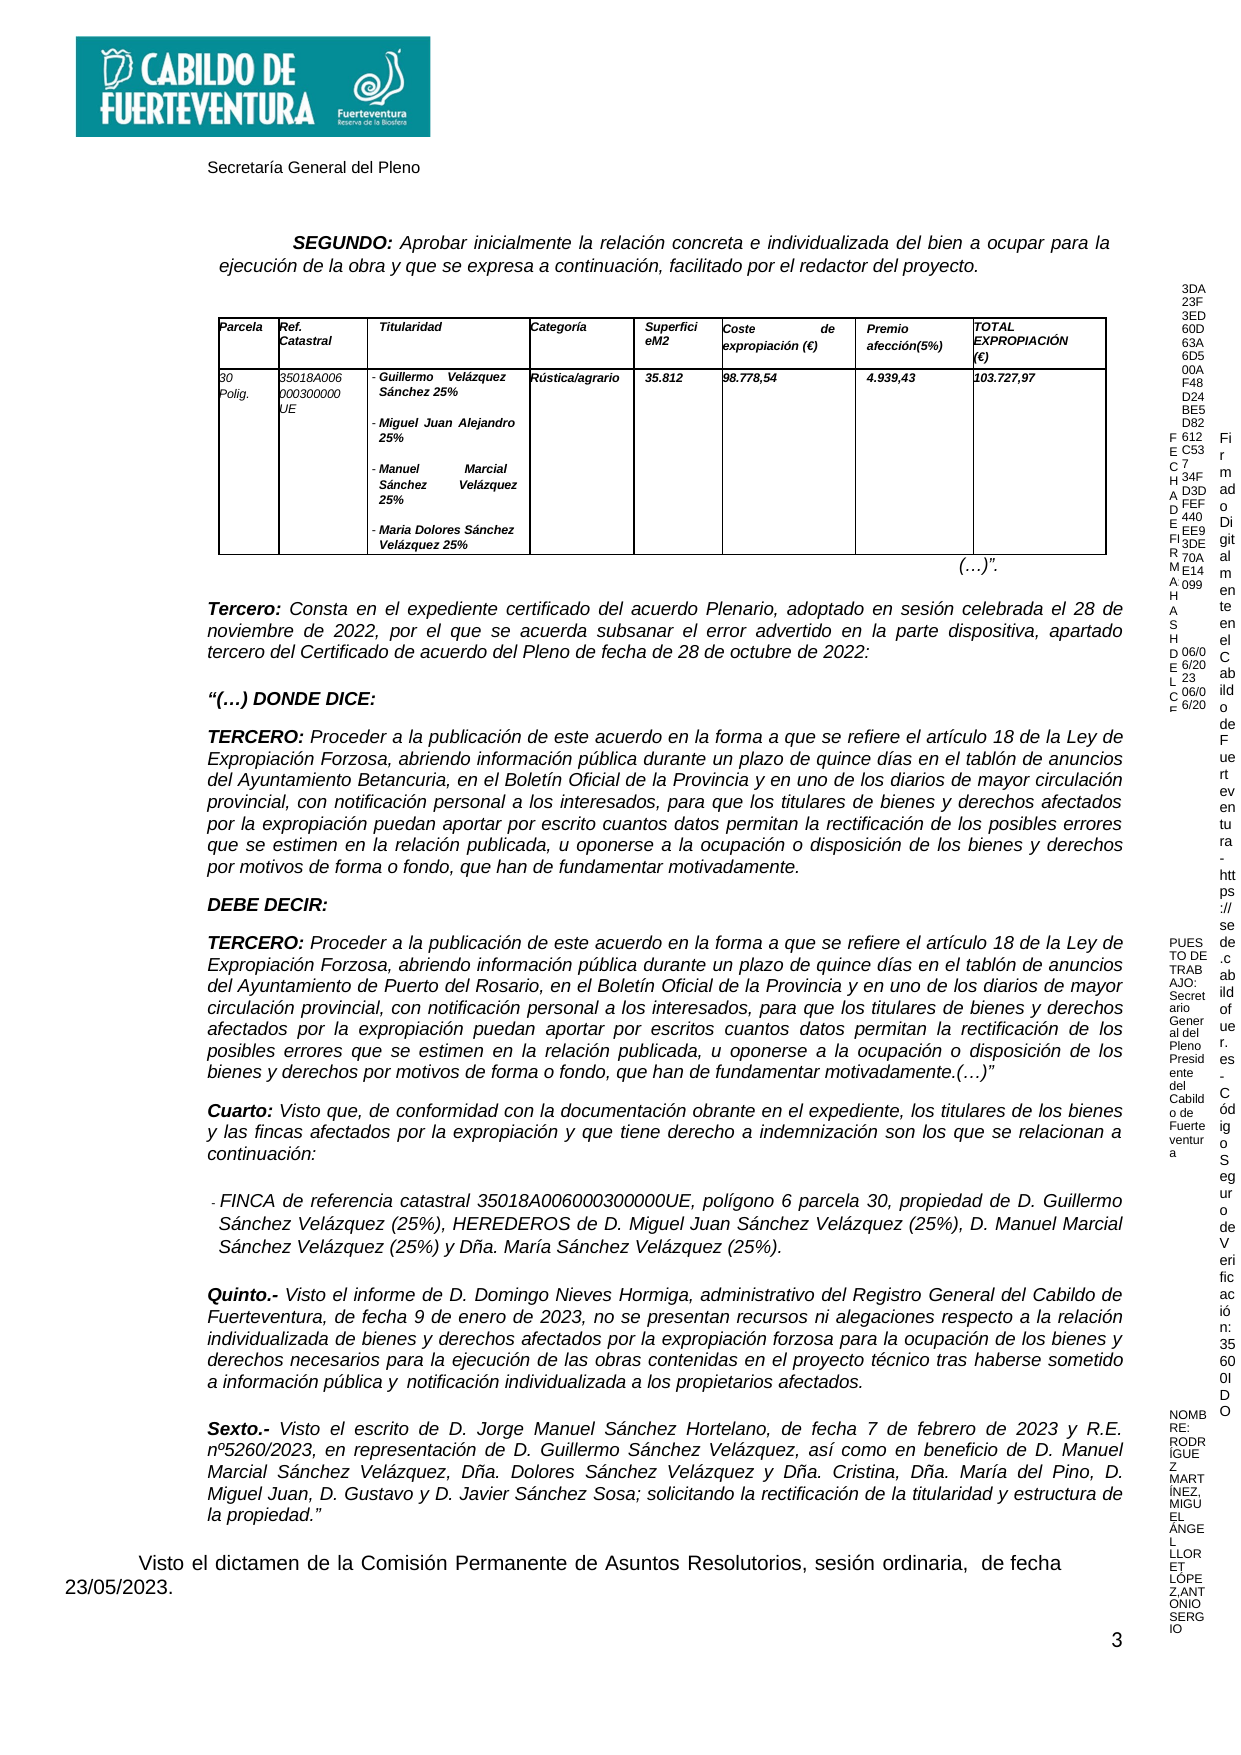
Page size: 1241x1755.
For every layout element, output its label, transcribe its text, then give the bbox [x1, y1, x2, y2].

text FECHA DE FIRMA: HASH DEL CERTIFICADO: [1169, 431, 1184, 712]
text RODRÍGUEZ MARTÍNEZ,MIGUEL ÁNGEL LLORET LÓPEZ,ANTONIO SERGIO [1169, 1436, 1207, 1636]
table_header Parcela [220, 319, 278, 368]
table_cell Guillermo Velázquez Sánchez 25% Miguel Juan Alejandro 25% Manuel Marcial Sánchez Velázquez 25% Maria Dolores Sánchez Velázquez 25% [368, 370, 529, 553]
text NOMBRE: [1169, 1409, 1209, 1436]
text Tercero: Consta en el expediente certificado del acuerdo Plenario, adoptado en sesión celebrada el 28 de noviembre de 2022, por el que se acuerda subsanar el error advertido en la parte dispositiva, apartado tercero del Certificado de acuerdo del Pleno de fecha de 28 de octubre de 2022: [207, 598, 1123, 663]
table_header Coste de expropiación (€) [723, 319, 855, 368]
text TERCERO: Proceder a la publicación de este acuerdo en la forma a que se refiere el artículo 18 de la Ley de Expropiación Forzosa, abriendo información pública durante un plazo de quince días en el tablón de anuncios del Ayuntamiento de Puerto del Rosario, en el Boletín Oficial de la Provincia y en uno de los diarios de mayor circulación provincial, con notificación personal a los interesados, para que los titulares de bienes y derechos afectados por la expropiación puedan aportar por escritos cuantos datos permitan la rectificación de los posibles errores que se estimen en la relación publicada, u oponerse a la ocupación o disposición de los bienes y derechos por motivos de forma o fondo, que han de fundamentar motivadamente.(…)” [207, 933, 1123, 1083]
table_header Titularidad [368, 319, 529, 368]
table_cell Rústica/agrario [531, 370, 633, 553]
subtitle Visto el dictamen de la Comisión Permanente de Asuntos Resolutorios, sesión ordinaria, de fecha 23/05/2023. [64, 1551, 1123, 1599]
text 06/06/2023 [1182, 645, 1209, 686]
table_cell 35018A006 000300000 UE [280, 370, 367, 553]
text SEGUNDO: Aprobar inicialmente la relación concreta e individualizada del bien a ocupar para la ejecución de la obra y que se expresa a continuación, facilitado por el redactor del proyecto. [219, 232, 1185, 277]
table_cell 35.812 [635, 370, 722, 553]
text Presidente del Cabildo de Fuerteventura [1169, 1053, 1209, 1160]
text Cuarto: Visto que, de conformidad con la documentación obrante en el expediente, los titulares de los bienes y las fincas afectados por la expropiación y que tiene derecho a indemnización son los que se relacionan a continuación: [207, 1100, 1123, 1164]
text PUESTO DE TRABAJO: [1169, 937, 1209, 990]
subtitle DEBE DECIR: [207, 894, 1217, 916]
text TERCERO: Proceder a la publicación de este acuerdo en la forma a que se refiere el artículo 18 de la Ley de Expropiación Forzosa, abriendo información pública durante un plazo de quince días en el tablón de anuncios del Ayuntamiento Betancuria, en el Boletín Oficial de la Provincia y en uno de los diarios de mayor circulación provincial, con notificación personal a los interesados, para que los titulares de bienes y derechos afectados por la expropiación puedan aportar por escrito cuantos datos permitan la rectificación de los posibles errores que se estimen en la relación publicada, u oponerse a la ocupación o disposición de los bienes y derechos por motivos de forma o fondo, que han de fundamentar motivadamente. [207, 726, 1123, 877]
table_header Categoría [531, 319, 633, 368]
text Quinto.- Visto el informe de D. Domingo Nieves Hormiga, administrativo del Registro General del Cabildo de Fuerteventura, de fecha 9 de enero de 2023, no se presentan recursos ni alegaciones respecto a la relación individualizada de bienes y derechos afectados por la expropiación forzosa para la ocupación de los bienes y derechos necesarios para la ejecución de las obras contenidas en el proyecto técnico tras haberse sometido a información pública y notificación individualizada a los propietarios afectados. [207, 1284, 1123, 1392]
table_header Premio afección(5%) [856, 319, 973, 368]
text Secretario General del Pleno [1169, 990, 1209, 1053]
text [1167, 282, 1209, 712]
table_cell 30 Polig. [220, 370, 278, 553]
subtitle “(…) DONDE DICE: [207, 687, 1167, 709]
table_cell 103.727,97 [974, 370, 1105, 553]
text 34FD3DFEF440EE93DE70AE140996B1C6668F08F5 [1182, 471, 1209, 589]
text Firmado Digitalmente en el Cabildo de Fuerteventura - https://sede.cabildofuer.es - Código Seguro de Verificación: 35600IDOC2C1C6A9049AD8284890 [1219, 430, 1236, 1420]
table_header Ref. Catastral [280, 319, 367, 368]
text (…)”. [64, 555, 1001, 576]
text [1167, 1408, 1209, 1652]
table_cell 98.778,54 [723, 370, 855, 553]
table_header TOTAL EXPROPIACIÓN (€) [974, 319, 1105, 368]
table_header Superfici eM2 [635, 319, 722, 368]
table_cell 4.939,43 [856, 370, 973, 553]
text 3DA23F3ED60D63A6D500AF48D24BE5D82612C537 [1182, 283, 1209, 471]
text 06/06/2023 [1182, 686, 1209, 712]
text - FINCA de referencia catastral 35018A006000300000UE, polígono 6 parcela 30, propiedad de D. Guillermo Sánchez Velázquez (25%), HEREDEROS de D. Miguel Juan Sánchez Velázquez (25%), D. Manuel Marcial Sánchez Velázquez (25%) y Dña. María Sánchez Velázquez (25%). [211, 1190, 1123, 1258]
text Sexto.- Visto el escrito de D. Jorge Manuel Sánchez Hortelano, de fecha 7 de febrero de 2023 y R.E. nº5260/2023, en representación de D. Guillermo Sánchez Velázquez, así como en beneficio de D. Manuel Marcial Sánchez Velázquez, Dña. Dolores Sánchez Velázquez y Dña. Cristina, Dña. María del Pino, D. Miguel Juan, D. Gustavo y D. Javier Sánchez Sosa; solicitando la rectificación de la titularidad y estructura de la propiedad.” [207, 1417, 1123, 1526]
